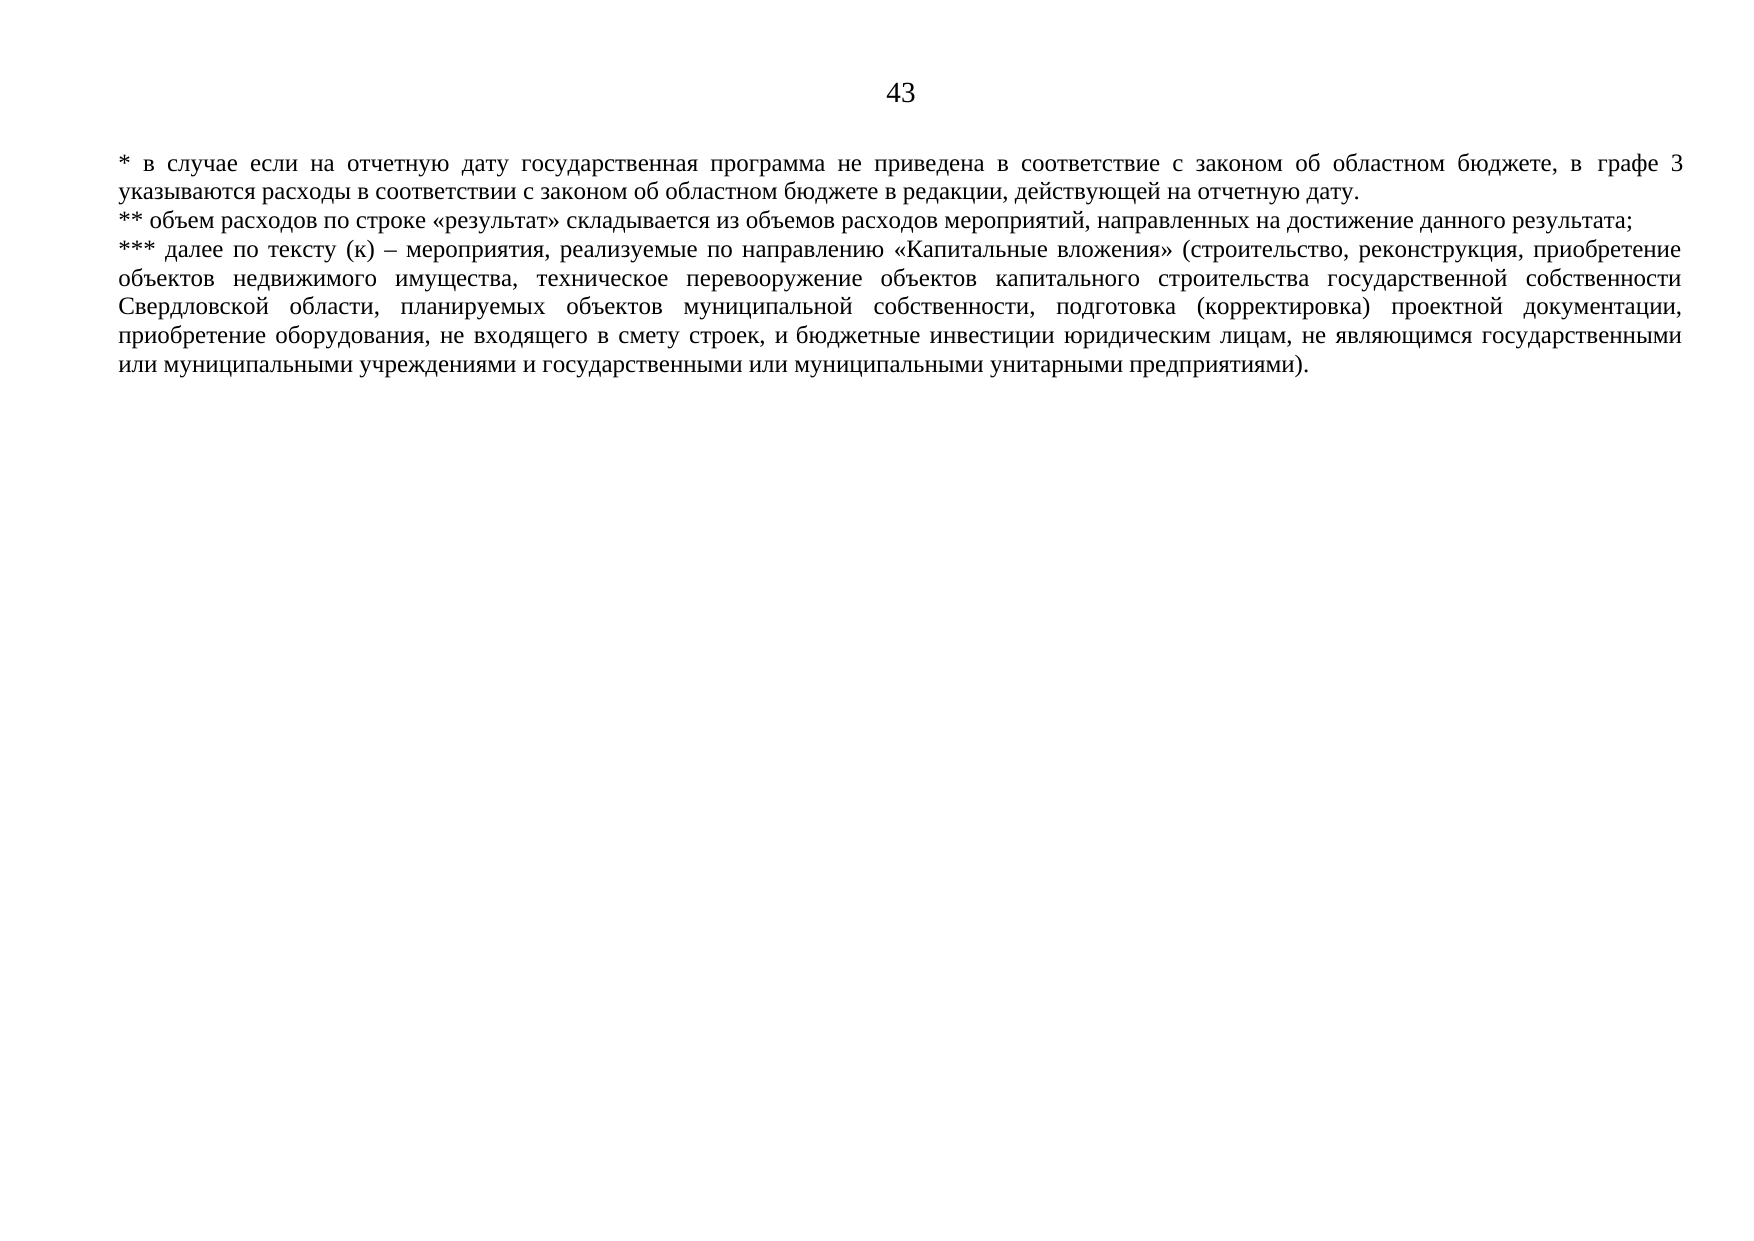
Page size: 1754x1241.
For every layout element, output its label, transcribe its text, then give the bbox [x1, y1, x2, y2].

text * в случае если на отчетную дату государственная программа не приведена в соответствие с законом об областном бюджете, в графе 3 указываются расходы в соответствии с законом об областном бюджете в редакции, действующей на отчетную дату. [118, 148, 1683, 205]
text ** объем расходов по строке «результат» складывается из объемов расходов мероприятий, направленных на достижение данного результата; [118, 205, 1683, 234]
text *** далее по тексту (к) – мероприятия, реализуемые по направлению «Капитальные вложения» (строительство, реконструкция, приобретение объектов недвижимого имущества, техническое перевооружение объектов капитального строительства государственной собственности Свердловской области, планируемых объектов муниципальной собственности, подготовка (корректировка) проектной документации, приобретение оборудования, не входящего в смету строек, и бюджетные инвестиции юридическим лицам, не являющимся государственными или муниципальными учреждениями и государственными или муниципальными унитарными предприятиями). [118, 234, 1683, 378]
